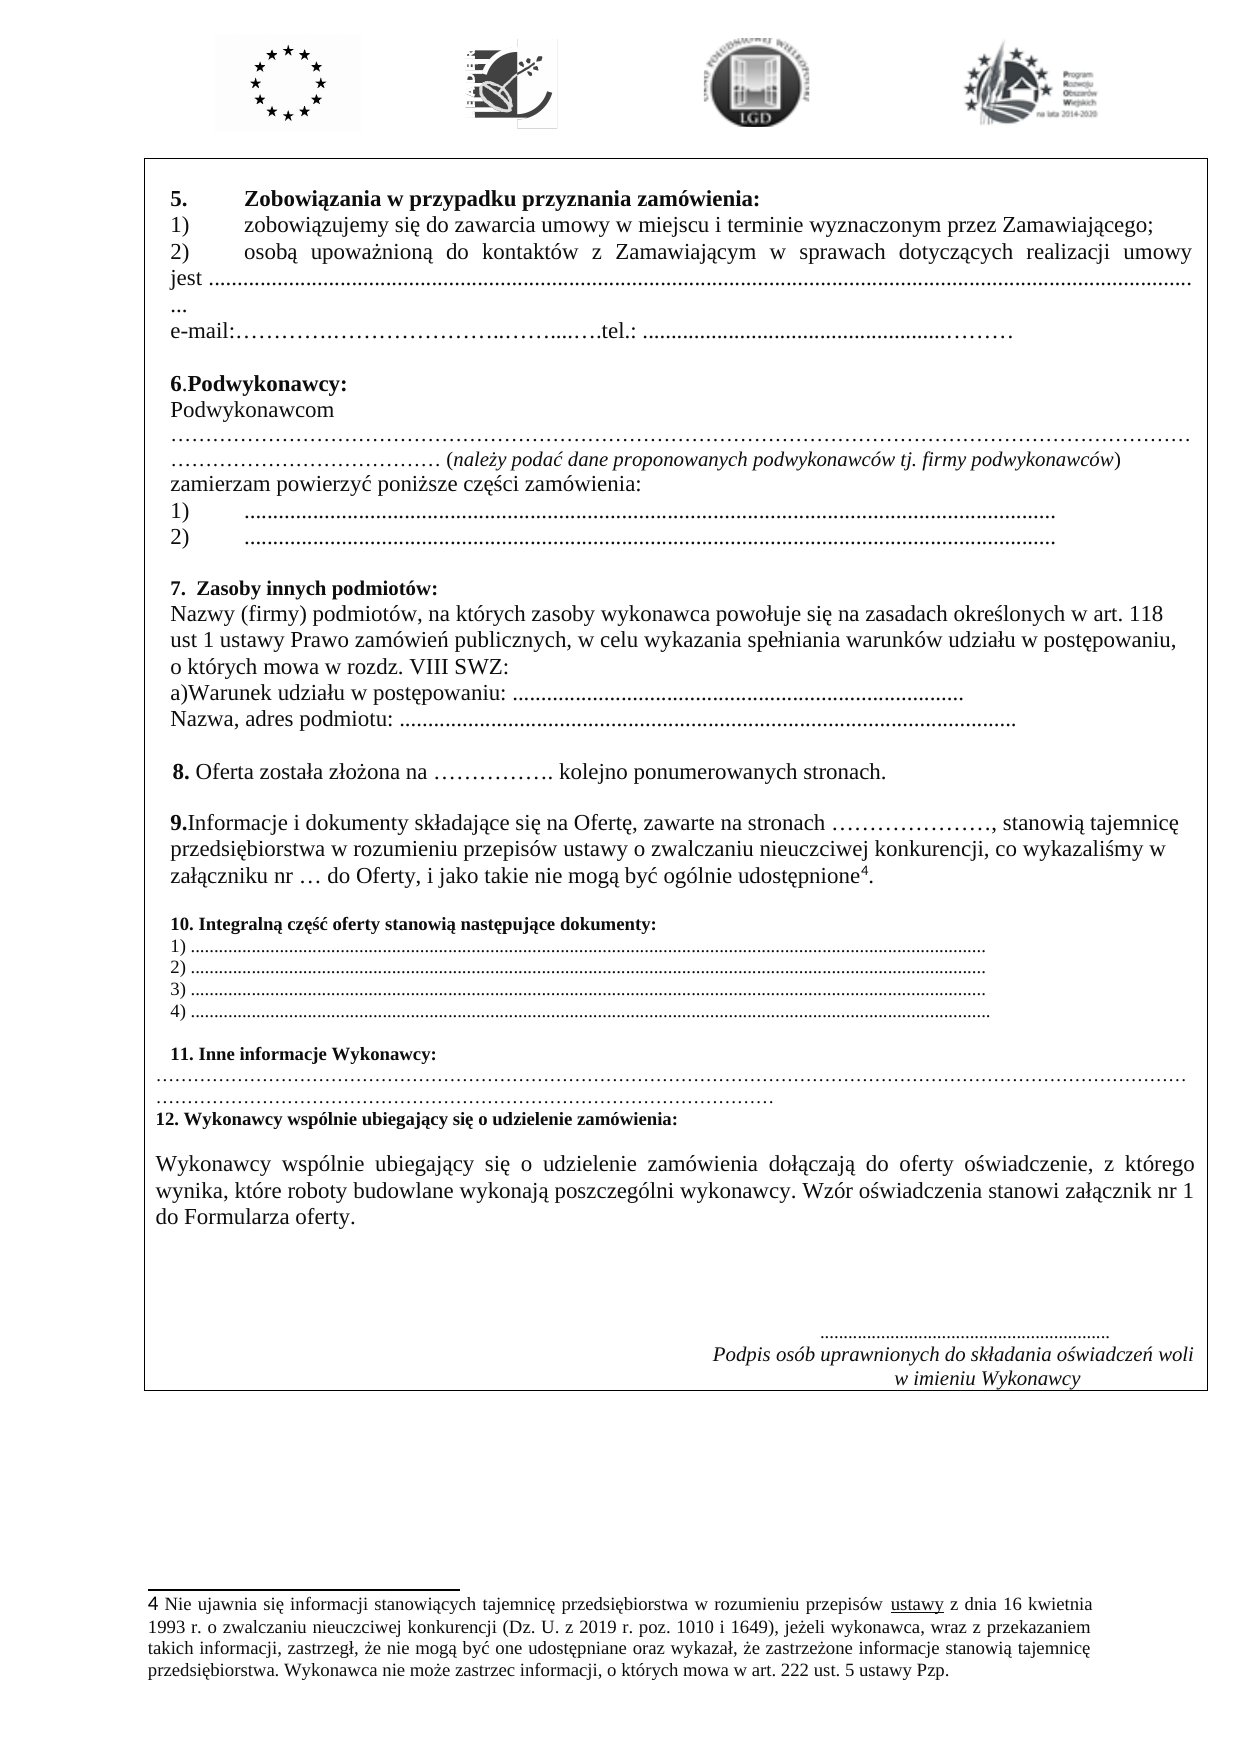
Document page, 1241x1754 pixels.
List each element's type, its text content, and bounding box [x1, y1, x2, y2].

table_cell 5. Zobowiązania w przypadku przyznania zamówienia: 1) zobowiązujemy się do zawarcia umowy w miejscu i terminie wyznaczonym przez Zamawiającego; 2) osobą upoważnioną do kontaktów z Zamawiającym w sprawach dotyczących realizacji umowy jest ............................................................................................................................................................................... e-mail:………….…………………..……....….tel.: .....................................................……… 6.Podwykonawcy: Podwykonawcom …………………………………………………………………………………………………………………………………………………………………… (należy podać dane proponowanych podwykonawców tj. firmy podwykonawców) zamierzam powierzyć poniższe części zamówienia: 1) .............................................................................................................................................. 2) .............................................................................................................................................. 7. Zasoby innych podmiotów: Nazwy (firmy) podmiotów, na których zasoby wykonawca powołuje się na zasadach określonych w art. 118 ust 1 ustawy Prawo zamówień publicznych, w celu wykazania spełniania warunków udziału w postępowaniu, o których mowa w rozdz. VIII SWZ: a)Warunek udziału w postępowaniu: ............................................................................... Nazwa, adres podmiotu: ............................................................................................................ 8. Oferta została złożona na ……………. kolejno ponumerowanych stronach. 9.Informacje i dokumenty składające się na Ofertę, zawarte na stronach …………………, stanowią tajemnicę przedsiębiorstwa w rozumieniu przepisów ustawy o zwalczaniu nieuczciwej konkurencji, co wykazaliśmy w załączniku nr … do Oferty, i jako takie nie mogą być ogólnie udostępnione. 10. Integralną część oferty stanowią następujące dokumenty: 1) .......................................................................................................................................................................... 2) .......................................................................................................................................................................... 3) .......................................................................................................................................................................... 4) ........................................................................................................................................................................... 11. Inne informacje Wykonawcy: ………………………………………………………………………………………………………………………………………………………………………………………………………………………………………… 12. Wykonawcy wspólnie ubiegający się o udzielenie zamówienia: Wykonawcy wspólnie ubiegający się o udzielenie zamówienia dołączają do oferty oświadczenie, z którego wynika, które roboty budowlane wykonają poszczególni wykonawcy. Wzór oświadczenia stanowi załącznik nr 1 do Formularza oferty. .............................................................. Podpis osób uprawnionych do składania oświadczeń woli w imieniu Wykonawcy [145, 159, 1207, 1390]
